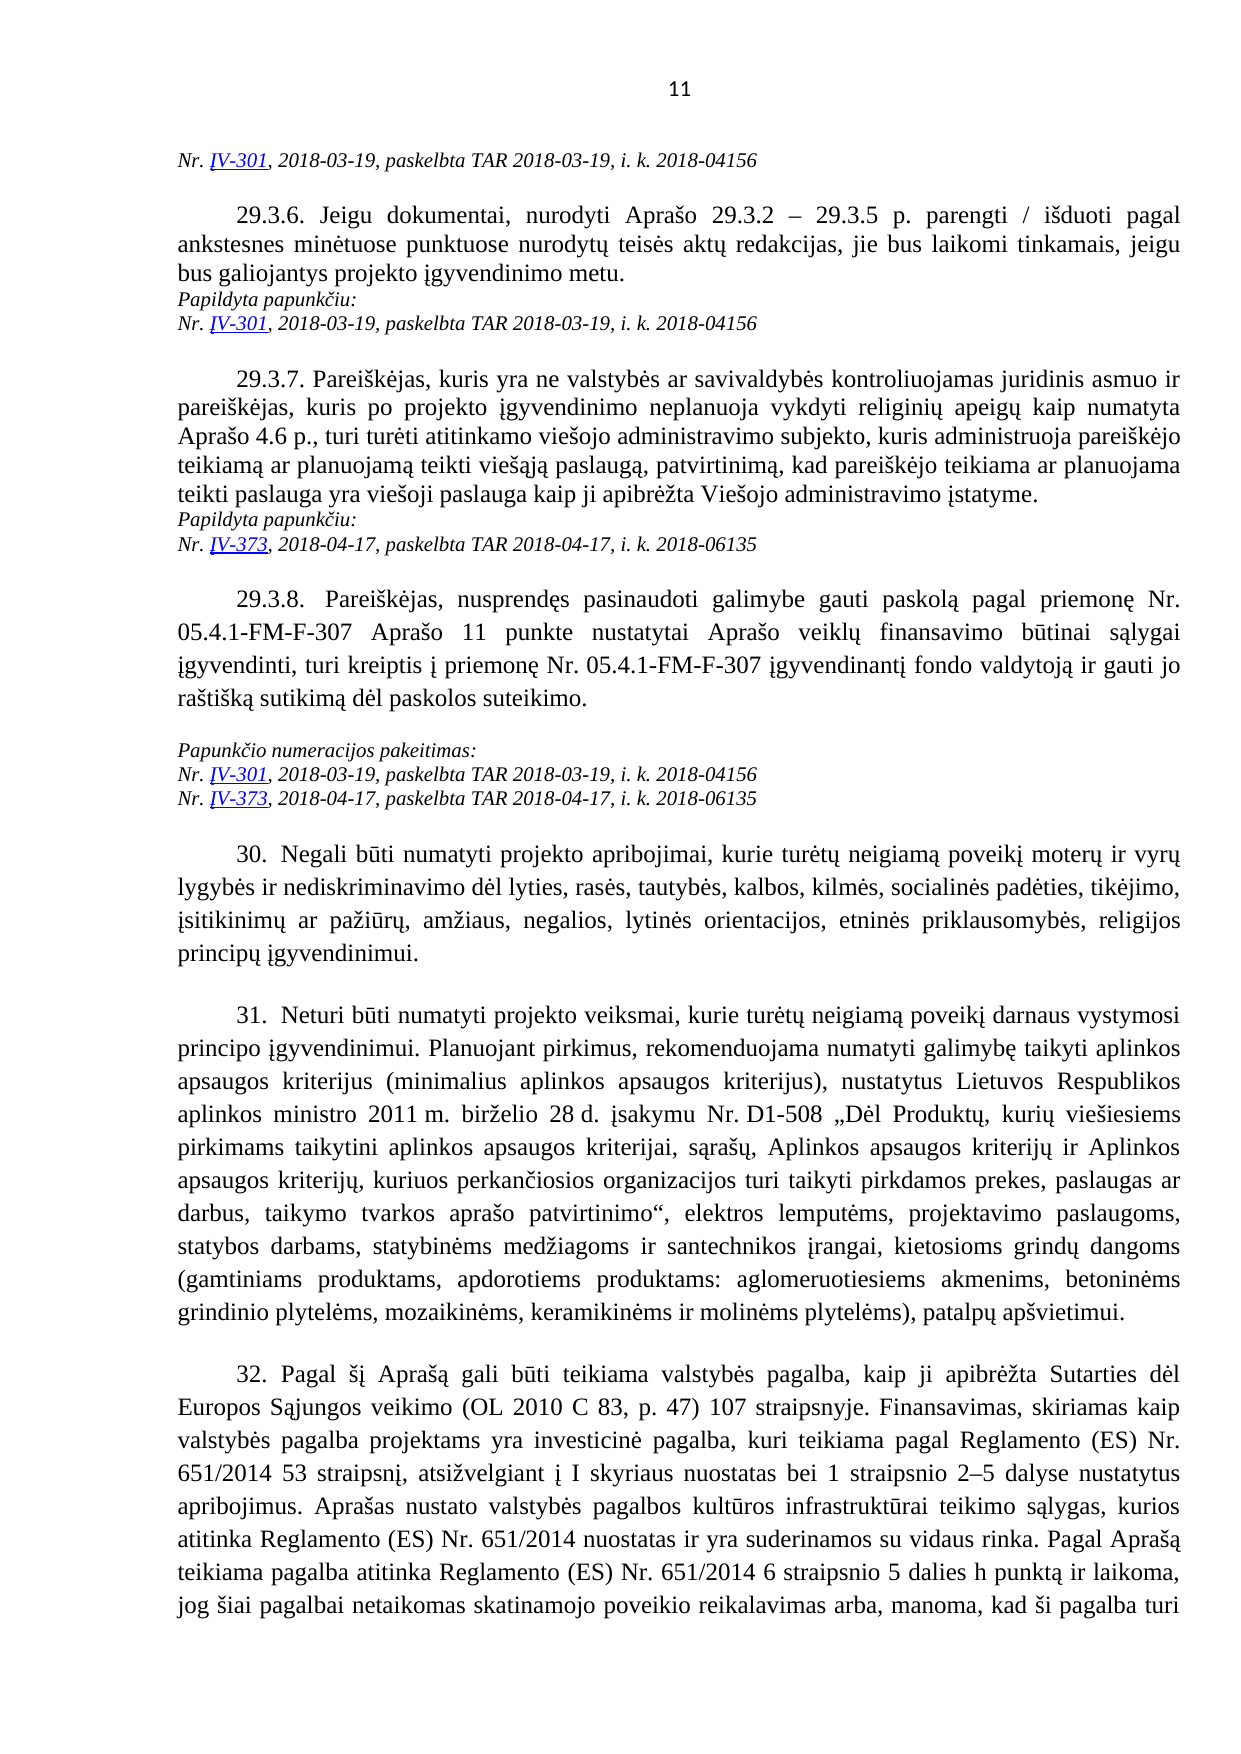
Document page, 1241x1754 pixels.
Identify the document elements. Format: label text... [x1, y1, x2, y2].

text Papildyta papunkčiu: [177, 287, 1181, 311]
text Nr. ĮV-373, 2018-04-17, paskelbta TAR 2018-04-17, i. k. 2018-06135 [177, 786, 1181, 810]
text Nr. ĮV-373, 2018-04-17, paskelbta TAR 2018-04-17, i. k. 2018-06135 [177, 531, 1181, 556]
text 29.3.8. Pareiškėjas, nusprendęs pasinaudoti galimybe gauti paskolą pagal priemonę Nr. 05.4.1-FM-F-307 Aprašo 11 punkte nustatytai Aprašo veiklų finansavimo būtinai sąlygai įgyvendinti, turi kreiptis į priemonę Nr. 05.4.1-FM-F-307 įgyvendinantį fondo valdytoją ir gauti jo raštišką sutikimą dėl paskolos suteikimo. [177, 584, 1181, 712]
text 32. Pagal šį Aprašą gali būti teikiama valstybės pagalba, kaip ji apibrėžta Sutarties dėl Europos Sąjungos veikimo (OL 2010 C 83, p. 47) 107 straipsnyje. Finansavimas, skiriamas kaip valstybės pagalba projektams yra investicinė pagalba, kuri teikiama pagal Reglamento (ES) Nr. 651/2014 53 straipsnį, atsižvelgiant į I skyriaus nuostatas bei 1 straipsnio 2–5 dalyse nustatytus apribojimus. Aprašas nustato valstybės pagalbos kultūros infrastruktūrai teikimo sąlygas, kurios atitinka Reglamento (ES) Nr. 651/2014 nuostatas ir yra suderinamos su vidaus rinka. Pagal Aprašą teikiama pagalba atitinka Reglamento (ES) Nr. 651/2014 6 straipsnio 5 dalies h punktą ir laikoma, jog šiai pagalbai netaikomas skatinamojo poveikio reikalavimas arba, manoma, kad ši pagalba turi [177, 1359, 1181, 1618]
text 31. Neturi būti numatyti projekto veiksmai, kurie turėtų neigiamą poveikį darnaus vystymosi principo įgyvendinimui. Planuojant pirkimus, rekomenduojama numatyti galimybę taikyti aplinkos apsaugos kriterijus (minimalius aplinkos apsaugos kriterijus), nustatytus Lietuvos Respublikos aplinkos ministro 2011 m. birželio 28 d. įsakymu Nr. D1-508 „Dėl Produktų, kurių viešiesiems pirkimams taikytini aplinkos apsaugos kriterijai, sąrašų, Aplinkos apsaugos kriterijų ir Aplinkos apsaugos kriterijų, kuriuos perkančiosios organizacijos turi taikyti pirkdamos prekes, paslaugas ar darbus, taikymo tvarkos aprašo patvirtinimo“, elektros lemputėms, projektavimo paslaugoms, statybos darbams, statybinėms medžiagoms ir santechnikos įrangai, kietosioms grindų dangoms (gamtiniams produktams, apdorotiems produktams: aglomeruotiesiems akmenims, betoninėms grindinio plytelėms, mozaikinėms, keramikinėms ir molinėms plytelėms), patalpų apšvietimui. [177, 1000, 1181, 1326]
text Nr. ĮV-301, 2018-03-19, paskelbta TAR 2018-03-19, i. k. 2018-04156 [177, 311, 1181, 335]
text Nr. ĮV-301, 2018-03-19, paskelbta TAR 2018-03-19, i. k. 2018-04156 [177, 148, 1181, 172]
text 29.3.6. Jeigu dokumentai, nurodyti Aprašo 29.3.2 – 29.3.5 p. parengti / išduoti pagal ankstesnes minėtuose punktuose nurodytų teisės aktų redakcijas, jie bus laikomi tinkamais, jeigu bus galiojantys projekto įgyvendinimo metu. [177, 201, 1181, 287]
text 29.3.7. Pareiškėjas, kuris yra ne valstybės ar savivaldybės kontroliuojamas juridinis asmuo ir pareiškėjas, kuris po projekto įgyvendinimo neplanuoja vykdyti religinių apeigų kaip numatyta Aprašo 4.6 p., turi turėti atitinkamo viešojo administravimo subjekto, kuris administruoja pareiškėjo teikiamą ar planuojamą teikti viešąją paslaugą, patvirtinimą, kad pareiškėjo teikiama ar planuojama teikti paslauga yra viešoji paslauga kaip ji apibrėžta Viešojo administravimo įstatyme. [177, 364, 1181, 507]
text Papildyta papunkčiu: [177, 507, 1181, 531]
text Nr. ĮV-301, 2018-03-19, paskelbta TAR 2018-03-19, i. k. 2018-04156 [177, 762, 1181, 786]
text 30. Negali būti numatyti projekto apribojimai, kurie turėtų neigiamą poveikį moterų ir vyrų lygybės ir nediskriminavimo dėl lyties, rasės, tautybės, kalbos, kilmės, socialinės padėties, tikėjimo, įsitikinimų ar pažiūrų, amžiaus, negalios, lytinės orientacijos, etninės priklausomybės, religijos principų įgyvendinimui. [177, 839, 1181, 967]
text Papunkčio numeracijos pakeitimas: [177, 738, 1181, 762]
